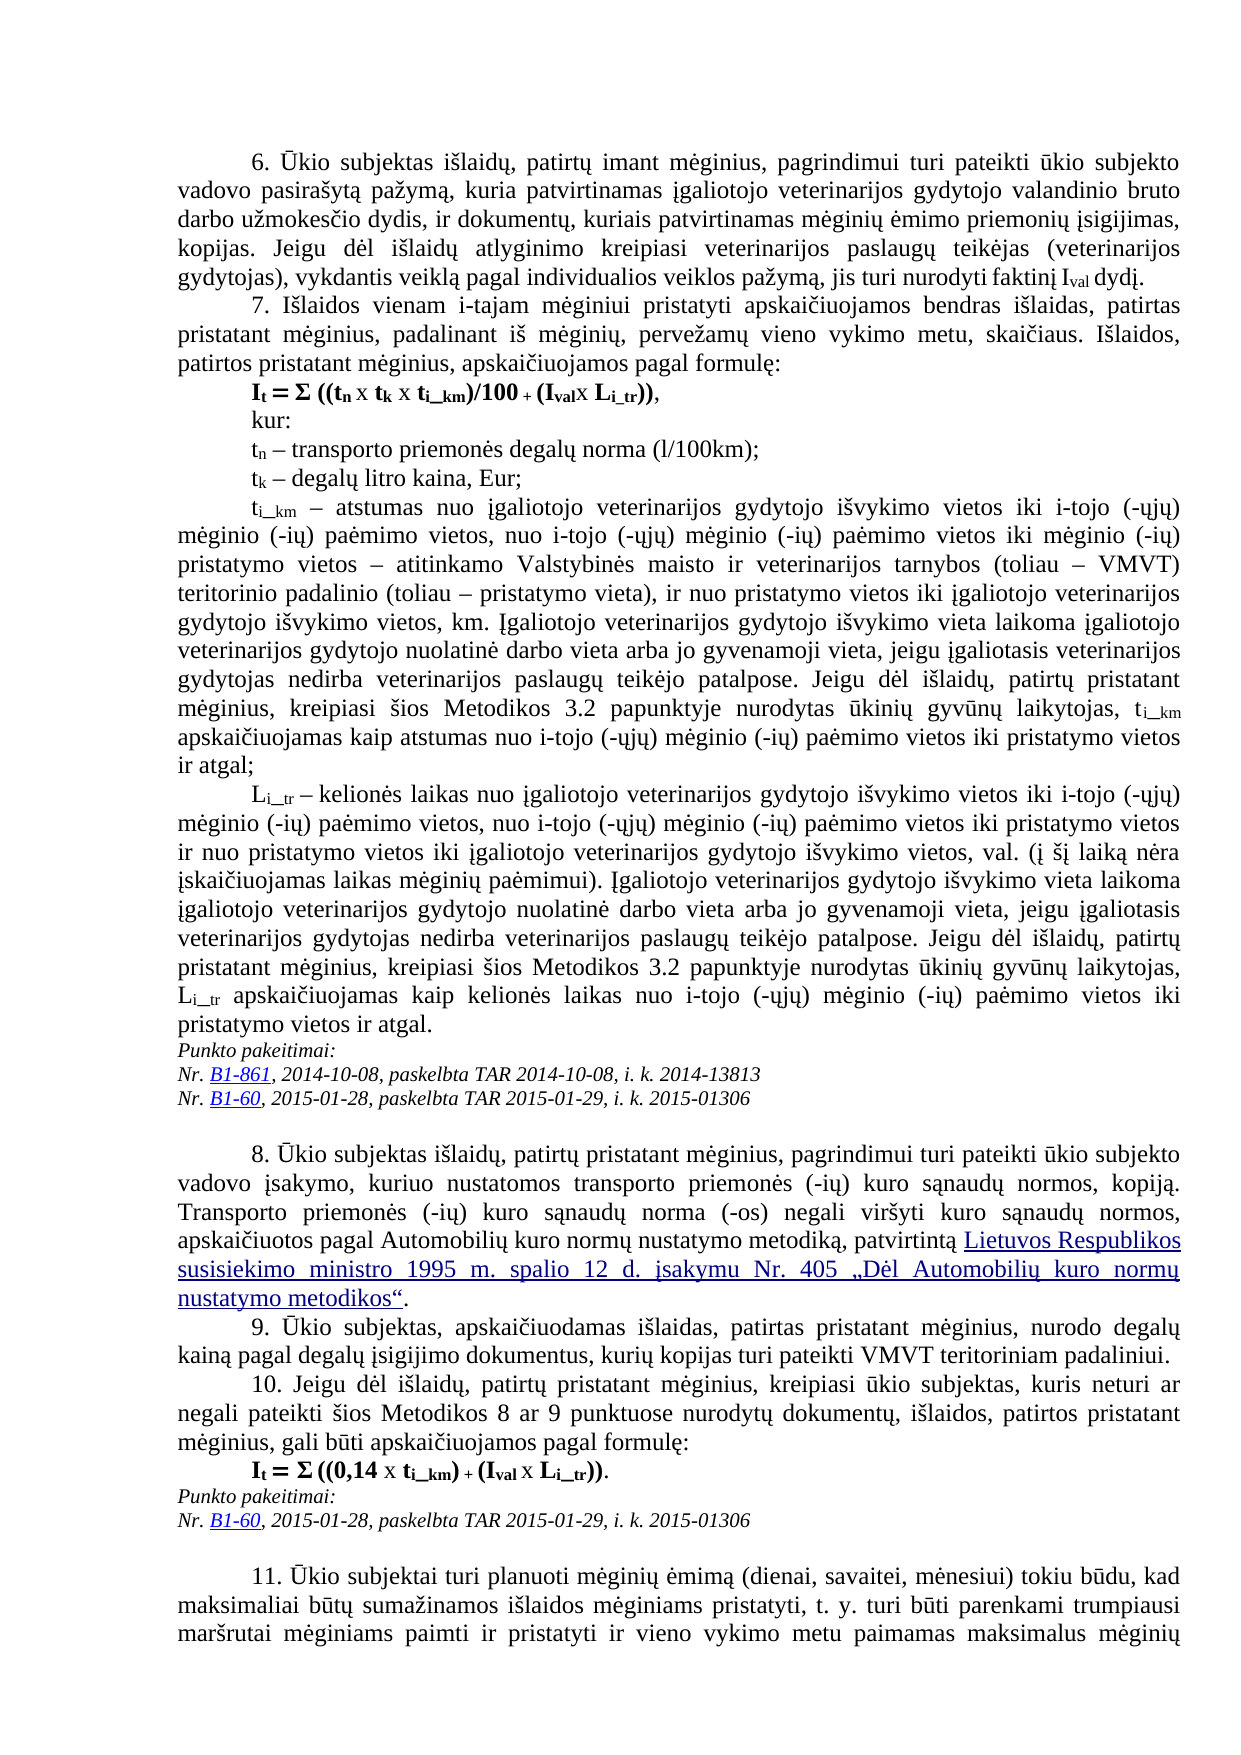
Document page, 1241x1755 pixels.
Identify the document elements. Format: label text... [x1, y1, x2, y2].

text Punkto pakeitimai: [177, 1484, 1181, 1508]
text tk – degalų litro kaina, Eur; [177, 463, 1181, 492]
text kur: [177, 406, 1181, 434]
text Li_tr – kelionės laikas nuo įgaliotojo veterinarijos gydytojo išvykimo vietos iki i-tojo (-ųjų) mėginio (-ių) paėmimo vietos, nuo i-tojo (-ųjų) mėginio (-ių) paėmimo vietos iki pristatymo vietos ir nuo pristatymo vietos iki įgaliotojo veterinarijos gydytojo išvykimo vietos, val. (į šį laiką nėra įskaičiuojamas laikas mėginių paėmimui). Įgaliotojo veterinarijos gydytojo išvykimo vieta laikoma įgaliotojo veterinarijos gydytojo nuolatinė darbo vieta arba jo gyvenamoji vieta, jeigu įgaliotasis veterinarijos gydytojas nedirba veterinarijos paslaugų teikėjo patalpose. Jeigu dėl išlaidų, patirtų pristatant mėginius, kreipiasi šios Metodikos 3.2 papunktyje nurodytas ūkinių gyvūnų laikytojas, Li_tr apskaičiuojamas kaip kelionės laikas nuo i-tojo (-ųjų) mėginio (-ių) paėmimo vietos iki pristatymo vietos ir atgal. [177, 779, 1181, 1038]
text 6. Ūkio subjektas išlaidų, patirtų imant mėginius, pagrindimui turi pateikti ūkio subjekto vadovo pasirašytą pažymą, kuria patvirtinamas įgaliotojo veterinarijos gydytojo valandinio bruto darbo užmokesčio dydis, ir dokumentų, kuriais patvirtinamas mėginių ėmimo priemonių įsigijimas, kopijas. Jeigu dėl išlaidų atlyginimo kreipiasi veterinarijos paslaugų teikėjas (veterinarijos gydytojas), vykdantis veiklą pagal individualios veiklos pažymą, jis turi nurodyti faktinį Ival dydį. [177, 147, 1181, 291]
text Punkto pakeitimai: [177, 1038, 1181, 1062]
text It  Σ ((0,14 x ti_km) + (Ival x Li_tr)). [177, 1455, 1181, 1484]
text 7. Išlaidos vienam i-tajam mėginiui pristatyti apskaičiuojamos bendras išlaidas, patirtas pristatant mėginius, padalinant iš mėginių, pervežamų vieno vykimo metu, skaičiaus. Išlaidos, patirtos pristatant mėginius, apskaičiuojamos pagal formulę: [177, 291, 1181, 377]
text tn – transporto priemonės degalų norma (l/100km); [177, 434, 1181, 463]
text 8. Ūkio subjektas išlaidų, patirtų pristatant mėginius, pagrindimui turi pateikti ūkio subjekto vadovo įsakymo, kuriuo nustatomos transporto priemonės (-ių) kuro sąnaudų normos, kopiją. Transporto priemonės (-ių) kuro sąnaudų norma (-os) negali viršyti kuro sąnaudų normos, apskaičiuotos pagal Automobilių kuro normų nustatymo metodiką, patvirtintą Lietuvos Respublikos susisiekimo ministro 1995 m. spalio 12 d. įsakymu Nr. 405 „Dėl Automobilių kuro normų nustatymo metodikos“. [177, 1139, 1181, 1312]
text Nr. B1-60, 2015-01-28, paskelbta TAR 2015-01-29, i. k. 2015-01306 [177, 1508, 1181, 1532]
text 9. Ūkio subjektas, apskaičiuodamas išlaidas, patirtas pristatant mėginius, nurodo degalų kainą pagal degalų įsigijimo dokumentus, kurių kopijas turi pateikti VMVT teritoriniam padaliniui. [177, 1312, 1181, 1369]
text 10. Jeigu dėl išlaidų, patirtų pristatant mėginius, kreipiasi ūkio subjektas, kuris neturi ar negali pateikti šios Metodikos 8 ar 9 punktuose nurodytų dokumentų, išlaidos, patirtos pristatant mėginius, gali būti apskaičiuojamos pagal formulę: [177, 1369, 1181, 1455]
text ti_km – atstumas nuo įgaliotojo veterinarijos gydytojo išvykimo vietos iki i-tojo (-ųjų) mėginio (-ių) paėmimo vietos, nuo i-tojo (-ųjų) mėginio (-ių) paėmimo vietos iki mėginio (-ių) pristatymo vietos – atitinkamo Valstybinės maisto ir veterinarijos tarnybos (toliau – VMVT) teritorinio padalinio (toliau – pristatymo vieta), ir nuo pristatymo vietos iki įgaliotojo veterinarijos gydytojo išvykimo vietos, km. Įgaliotojo veterinarijos gydytojo išvykimo vieta laikoma įgaliotojo veterinarijos gydytojo nuolatinė darbo vieta arba jo gyvenamoji vieta, jeigu įgaliotasis veterinarijos gydytojas nedirba veterinarijos paslaugų teikėjo patalpose. Jeigu dėl išlaidų, patirtų pristatant mėginius, kreipiasi šios Metodikos 3.2 papunktyje nurodytas ūkinių gyvūnų laikytojas, ti_km apskaičiuojamas kaip atstumas nuo i-tojo (-ųjų) mėginio (-ių) paėmimo vietos iki pristatymo vietos ir atgal; [177, 492, 1181, 779]
text It  Σ ((tn x tk x ti_km)/100 + (Ivalx Li_tr)), [177, 377, 1181, 406]
text Nr. B1-861, 2014-10-08, paskelbta TAR 2014-10-08, i. k. 2014-13813 [177, 1062, 1181, 1086]
text 11. Ūkio subjektai turi planuoti mėginių ėmimą (dienai, savaitei, mėnesiui) tokiu būdu, kad maksimaliai būtų sumažinamos išlaidos mėginiams pristatyti, t. y. turi būti parenkami trumpiausi maršrutai mėginiams paimti ir pristatyti ir vieno vykimo metu paimamas maksimalus mėginių [177, 1561, 1181, 1647]
text Nr. B1-60, 2015-01-28, paskelbta TAR 2015-01-29, i. k. 2015-01306 [177, 1086, 1181, 1110]
